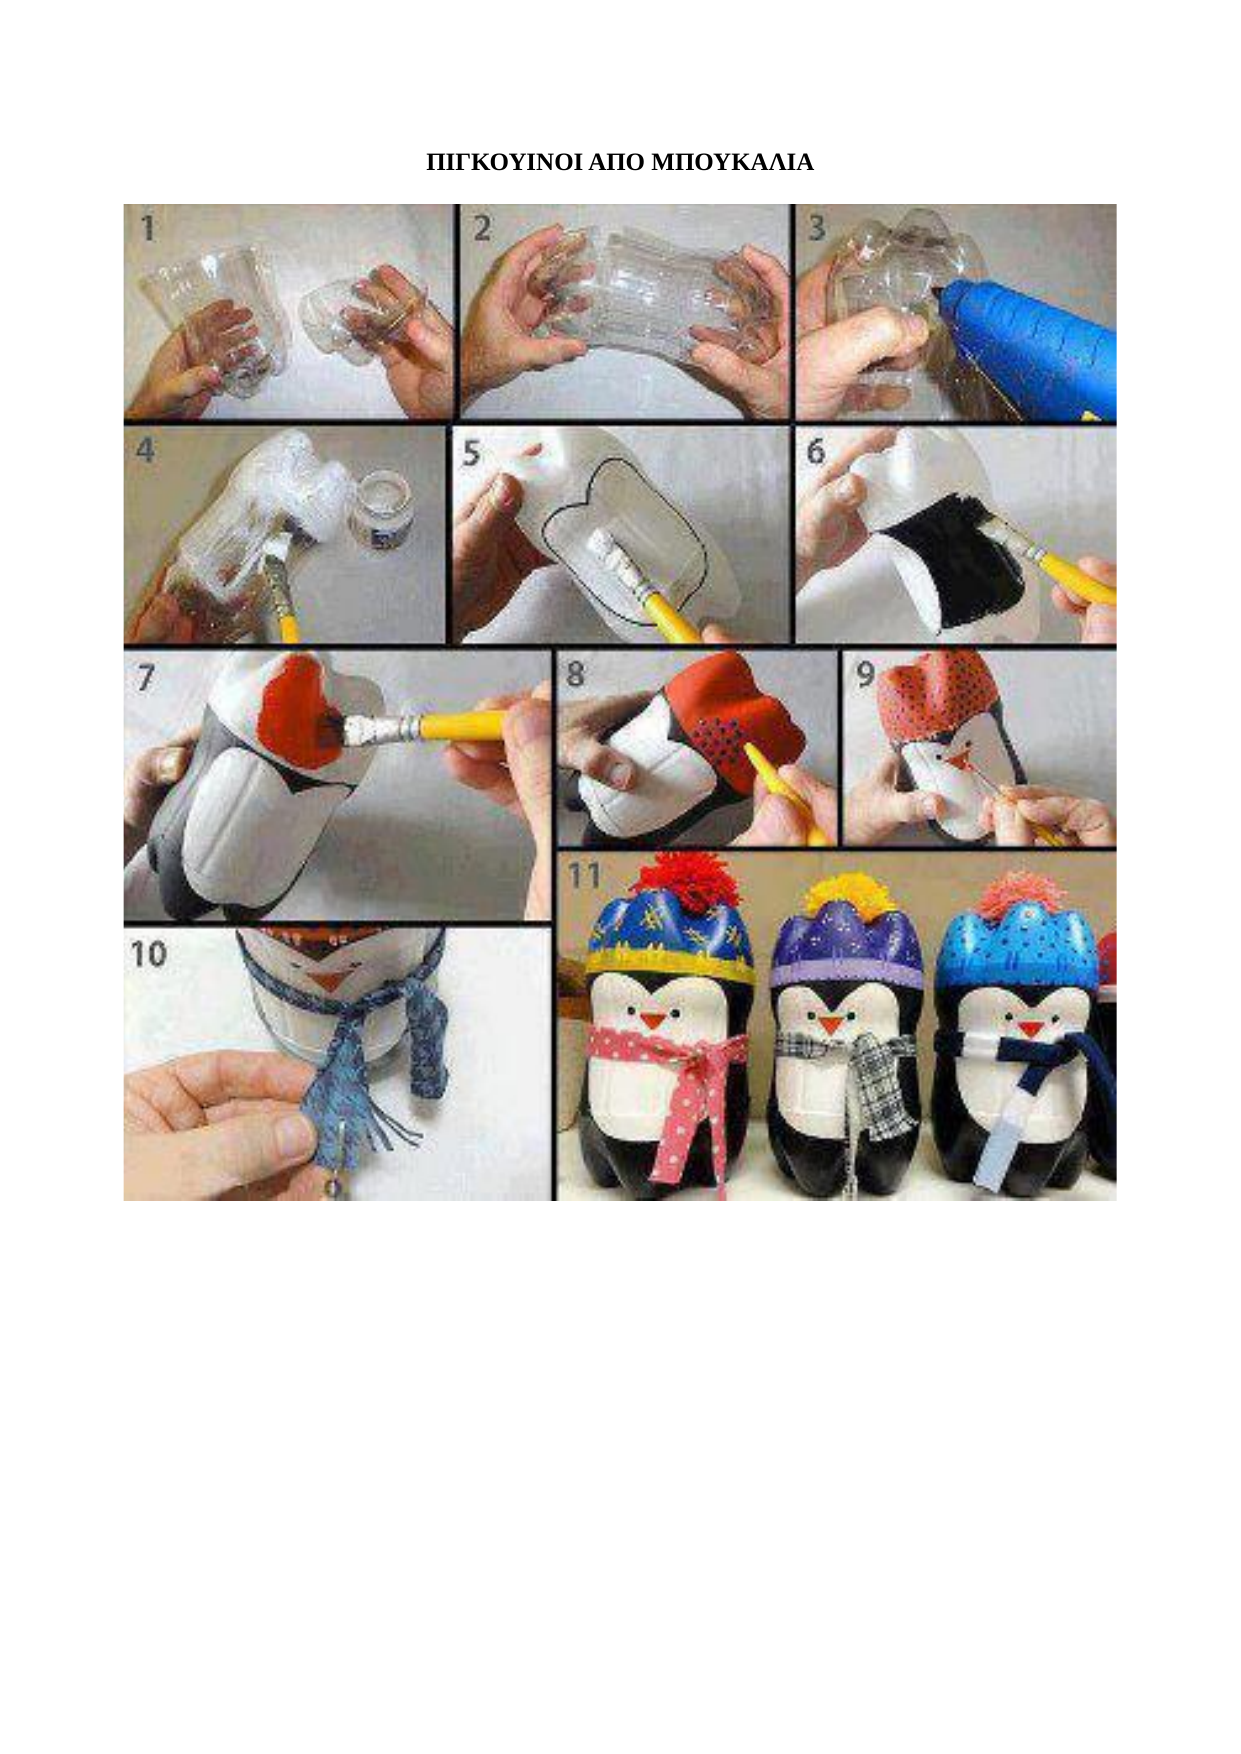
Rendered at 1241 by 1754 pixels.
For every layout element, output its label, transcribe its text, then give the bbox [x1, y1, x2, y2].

picture [123, 204, 1117, 1201]
text ΠΙΓΚΟΥΙΝΟΙ ΑΠΟ ΜΠΟΥΚΑΛΙΑ [118, 147, 1122, 176]
